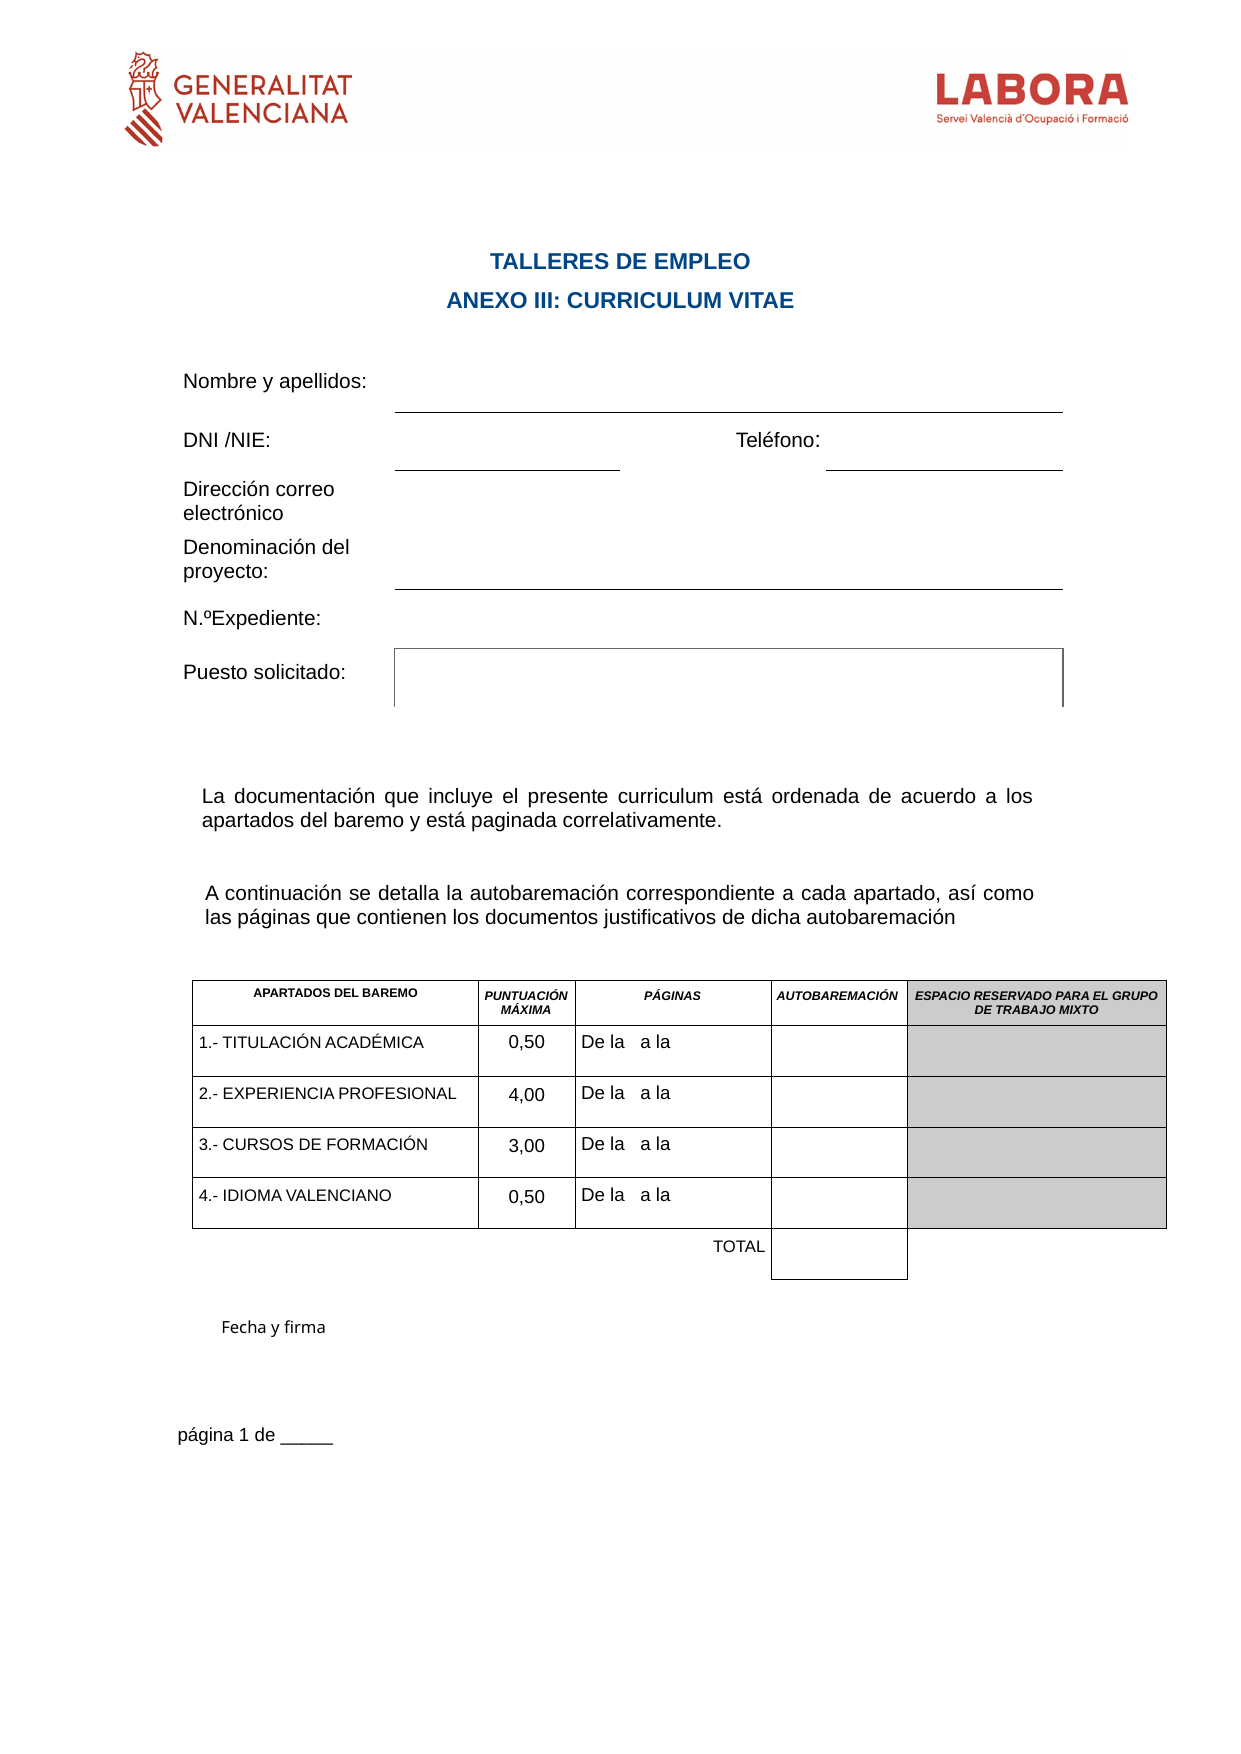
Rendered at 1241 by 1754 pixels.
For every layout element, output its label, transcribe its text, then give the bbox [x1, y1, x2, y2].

table_cell Teléfono: [620, 413, 826, 470]
table_cell 0,50 [479, 1178, 575, 1228]
table_cell Denominación del proyecto: [177, 530, 394, 588]
table_cell De la a la [576, 1128, 771, 1177]
table_header [395, 352, 1063, 411]
table_header PÁGINAS [576, 981, 771, 1025]
table_header PUNTUACIÓN MÁXIMA [479, 981, 575, 1025]
table_header APARTADOS DEL BAREMO [193, 981, 478, 1025]
text ANEXO III: CURRICULUM VITAE [177, 287, 1063, 313]
table_cell TOTAL [193, 1229, 771, 1279]
table_header ESPACIO RESERVADO PARA EL GRUPO DE TRABAJO MIXTO [908, 981, 1166, 1025]
table_cell [772, 1026, 907, 1076]
text Fecha y firma [177, 1311, 1063, 1339]
table_cell [908, 1178, 1166, 1228]
table_cell 4,00 [479, 1077, 575, 1126]
table_cell 3,00 [479, 1128, 575, 1177]
table_cell [772, 1128, 907, 1177]
table_header Nombre y apellidos: [177, 352, 394, 411]
table_cell N.ºExpediente: [177, 589, 394, 648]
table_cell [908, 1128, 1166, 1177]
picture [124, 45, 1129, 152]
table_header AUTOBAREMACIÓN [772, 981, 907, 1025]
table_cell De la a la [576, 1026, 771, 1076]
table_cell [395, 470, 1063, 529]
table_cell [772, 1229, 907, 1279]
table_cell 3.- CURSOS DE FORMACIÓN [193, 1128, 478, 1177]
table_cell [395, 413, 619, 470]
table_cell [395, 590, 1063, 648]
table_cell De la a la [576, 1077, 771, 1126]
table_cell Puesto solicitado: [177, 648, 394, 707]
table_cell [908, 1077, 1166, 1126]
table_cell De la a la [576, 1178, 771, 1228]
table_cell 2.- EXPERIENCIA PROFESIONAL [193, 1077, 478, 1126]
table_cell 0,50 [479, 1026, 575, 1076]
table_cell Dirección correo electrónico [177, 470, 394, 529]
table_cell [908, 1229, 1167, 1279]
text A continuación se detalla la autobaremación correspondiente a cada apartado, así como las páginas que contienen los documentos justificativos de dicha autobaremación [205, 881, 1035, 928]
table_cell 1.- TITULACIÓN ACADÉMICA [193, 1026, 478, 1076]
text TALLERES DE EMPLEO [177, 248, 1063, 274]
table_cell [395, 649, 1062, 707]
table_cell DNI /NIE: [177, 411, 394, 470]
text La documentación que incluye el presente curriculum está ordenada de acuerdo a los apartados del baremo y está paginada correlativamente. [202, 784, 1034, 832]
table_cell [772, 1077, 907, 1126]
text página 1 de _____ [177, 1424, 1063, 1445]
table_cell [395, 530, 1063, 588]
table_cell 4.- IDIOMA VALENCIANO [193, 1178, 478, 1228]
table_cell [826, 413, 1063, 470]
table_cell [772, 1178, 907, 1228]
table_cell [908, 1026, 1166, 1076]
